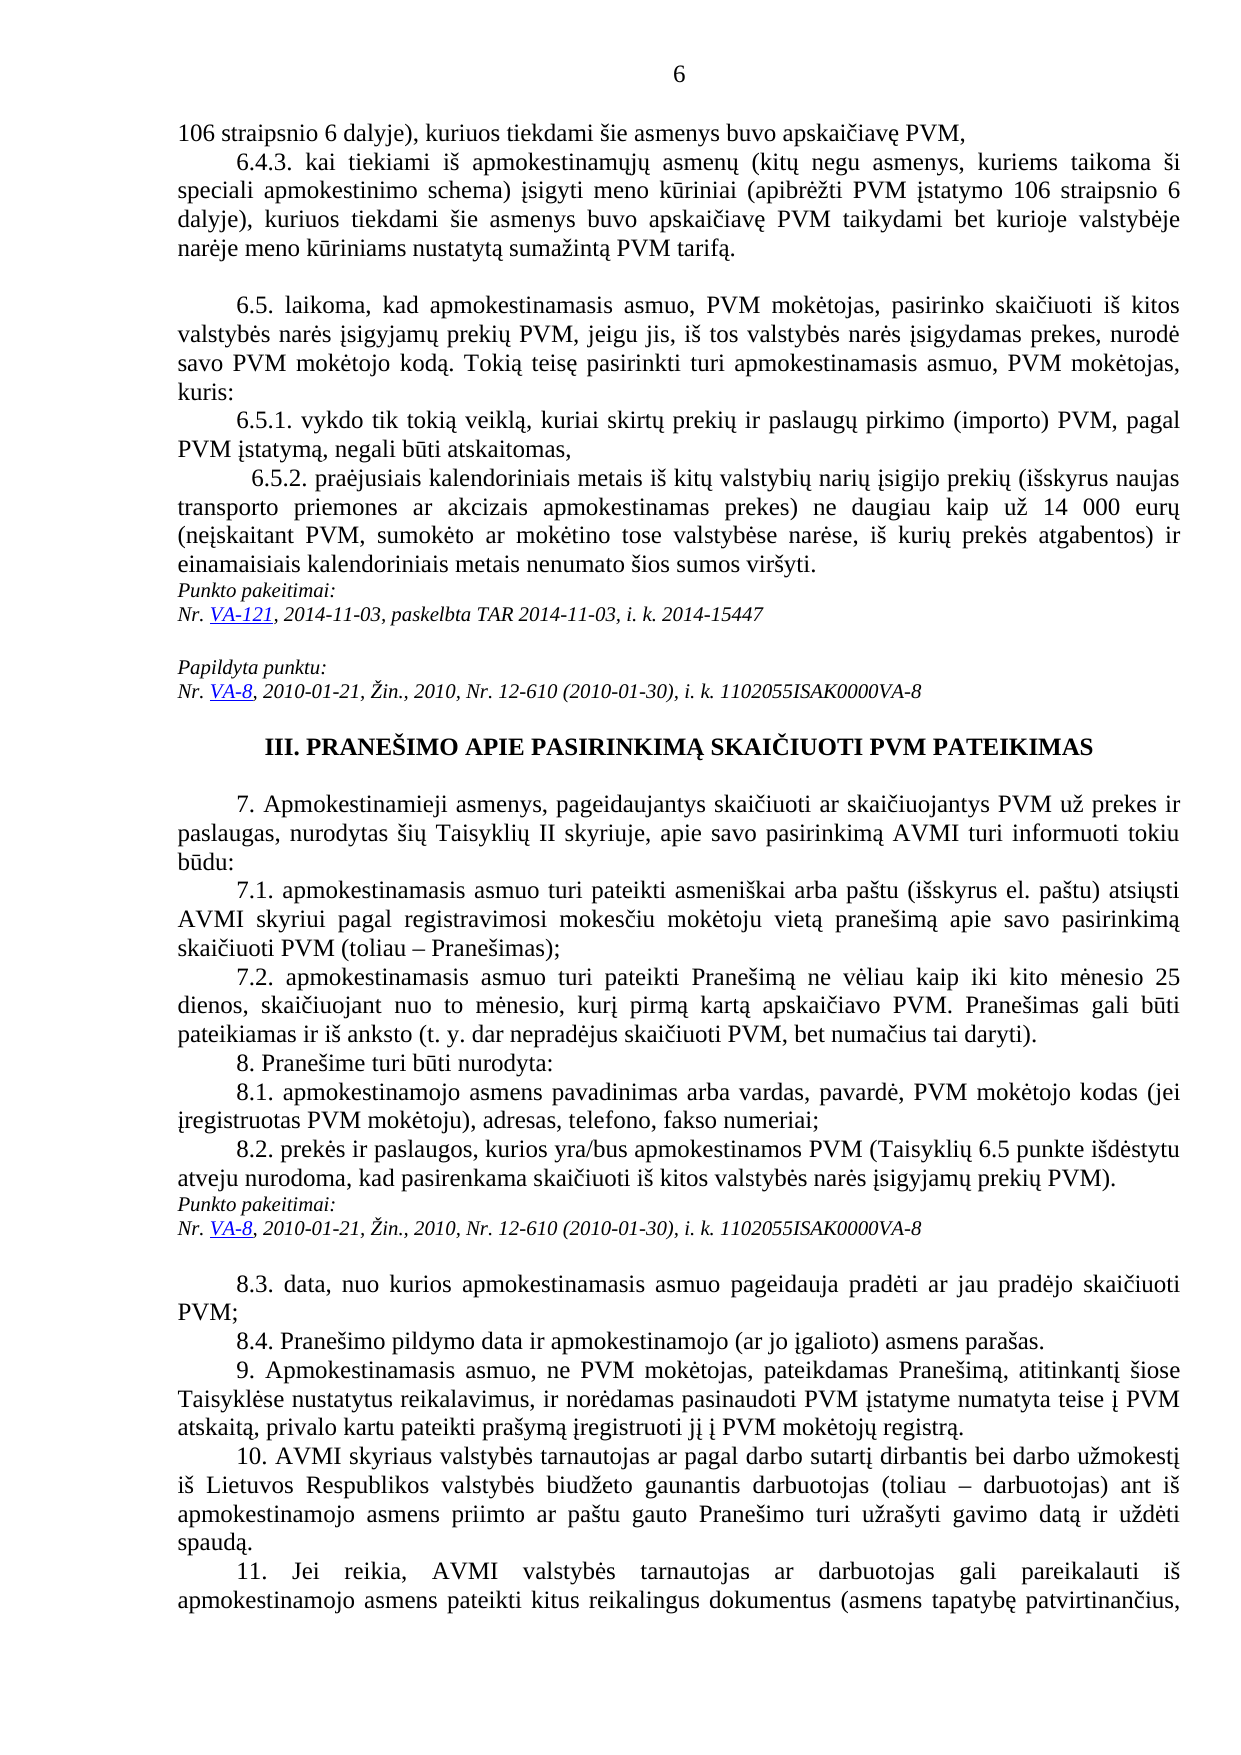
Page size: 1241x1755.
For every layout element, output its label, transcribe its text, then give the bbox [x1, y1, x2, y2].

text 10. AVMI skyriaus valstybės tarnautojas ar pagal darbo sutartį dirbantis bei darbo užmokestį iš Lietuvos Respublikos valstybės biudžeto gaunantis darbuotojas (toliau – darbuotojas) ant iš apmokestinamojo asmens priimto ar paštu gauto Pranešimo turi užrašyti gavimo datą ir uždėti spaudą. [177, 1441, 1181, 1556]
text 8.1. apmokestinamojo asmens pavadinimas arba vardas, pavardė, PVM mokėtojo kodas (jei įregistruotas PVM mokėtoju), adresas, telefono, fakso numeriai; [177, 1077, 1181, 1134]
text 8. Pranešime turi būti nurodyta: [177, 1048, 1181, 1077]
text Punkto pakeitimai: [177, 1192, 1181, 1216]
text 7. Apmokestinamieji asmenys, pageidaujantys skaičiuoti ar skaičiuojantys PVM už prekes ir paslaugas, nurodytas šių Taisyklių II skyriuje, apie savo pasirinkimą AVMI turi informuoti tokiu būdu: [177, 789, 1181, 876]
text Punkto pakeitimai: [177, 578, 1181, 602]
text Nr. VA-8, 2010-01-21, Žin., 2010, Nr. 12-610 (2010-01-30), i. k. 1102055ISAK0000VA-8 [177, 1216, 1181, 1240]
text 7.2. apmokestinamasis asmuo turi pateikti Pranešimą ne vėliau kaip iki kito mėnesio 25 dienos, skaičiuojant nuo to mėnesio, kurį pirmą kartą apskaičiavo PVM. Pranešimas gali būti pateikiamas ir iš anksto (t. y. dar nepradėjus skaičiuoti PVM, bet numačius tai daryti). [177, 962, 1181, 1048]
text 7.1. apmokestinamasis asmuo turi pateikti asmeniškai arba paštu (išskyrus el. paštu) atsiųsti AVMI skyriui pagal registravimosi mokesčiu mokėtoju vietą pranešimą apie savo pasirinkimą skaičiuoti PVM (toliau – Pranešimas); [177, 876, 1181, 962]
text III. PRANEŠIMO APIE PASIRINKIMĄ SKAIČIUOTI PVM PATEIKIMAS [177, 732, 1181, 761]
text 6.4.3. kai tiekiami iš apmokestinamųjų asmenų (kitų negu asmenys, kuriems taikoma ši speciali apmokestinimo schema) įsigyti meno kūriniai (apibrėžti PVM įstatymo 106 straipsnio 6 dalyje), kuriuos tiekdami šie asmenys buvo apskaičiavę PVM taikydami bet kurioje valstybėje narėje meno kūriniams nustatytą sumažintą PVM tarifą. [177, 147, 1181, 262]
text 106 straipsnio 6 dalyje), kuriuos tiekdami šie asmenys buvo apskaičiavę PVM, [177, 118, 1181, 147]
text 8.2. prekės ir paslaugos, kurios yra/bus apmokestinamos PVM (Taisyklių 6.5 punkte išdėstytu atveju nurodoma, kad pasirenkama skaičiuoti iš kitos valstybės narės įsigyjamų prekių PVM). [177, 1134, 1181, 1192]
text 11. Jei reikia, AVMI valstybės tarnautojas ar darbuotojas gali pareikalauti iš apmokestinamojo asmens pateikti kitus reikalingus dokumentus (asmens tapatybę patvirtinančius, [177, 1556, 1181, 1614]
text 8.4. Pranešimo pildymo data ir apmokestinamojo (ar jo įgalioto) asmens parašas. [177, 1326, 1181, 1355]
text Nr. VA-121, 2014-11-03, paskelbta TAR 2014-11-03, i. k. 2014-15447 [177, 602, 1181, 626]
text Papildyta punktu: [177, 655, 1181, 679]
text 6.5. laikoma, kad apmokestinamasis asmuo, PVM mokėtojas, pasirinko skaičiuoti iš kitos valstybės narės įsigyjamų prekių PVM, jeigu jis, iš tos valstybės narės įsigydamas prekes, nurodė savo PVM mokėtojo kodą. Tokią teisę pasirinkti turi apmokestinamasis asmuo, PVM mokėtojas, kuris: [177, 291, 1181, 406]
text 9. Apmokestinamasis asmuo, ne PVM mokėtojas, pateikdamas Pranešimą, atitinkantį šiose Taisyklėse nustatytus reikalavimus, ir norėdamas pasinaudoti PVM įstatyme numatyta teise į PVM atskaitą, privalo kartu pateikti prašymą įregistruoti jį į PVM mokėtojų registrą. [177, 1355, 1181, 1441]
text 6.5.1. vykdo tik tokią veiklą, kuriai skirtų prekių ir paslaugų pirkimo (importo) PVM, pagal PVM įstatymą, negali būti atskaitomas, [177, 406, 1181, 463]
text Nr. VA-8, 2010-01-21, Žin., 2010, Nr. 12-610 (2010-01-30), i. k. 1102055ISAK0000VA-8 [177, 679, 1181, 703]
text 8.3. data, nuo kurios apmokestinamasis asmuo pageidauja pradėti ar jau pradėjo skaičiuoti PVM; [177, 1269, 1181, 1326]
text 6.5.2. praėjusiais kalendoriniais metais iš kitų valstybių narių įsigijo prekių (išskyrus naujas transporto priemones ar akcizais apmokestinamas prekes) ne daugiau kaip už 14 000 eurų (neįskaitant PVM, sumokėto ar mokėtino tose valstybėse narėse, iš kurių prekės atgabentos) ir einamaisiais kalendoriniais metais nenumato šios sumos viršyti. [177, 463, 1181, 578]
